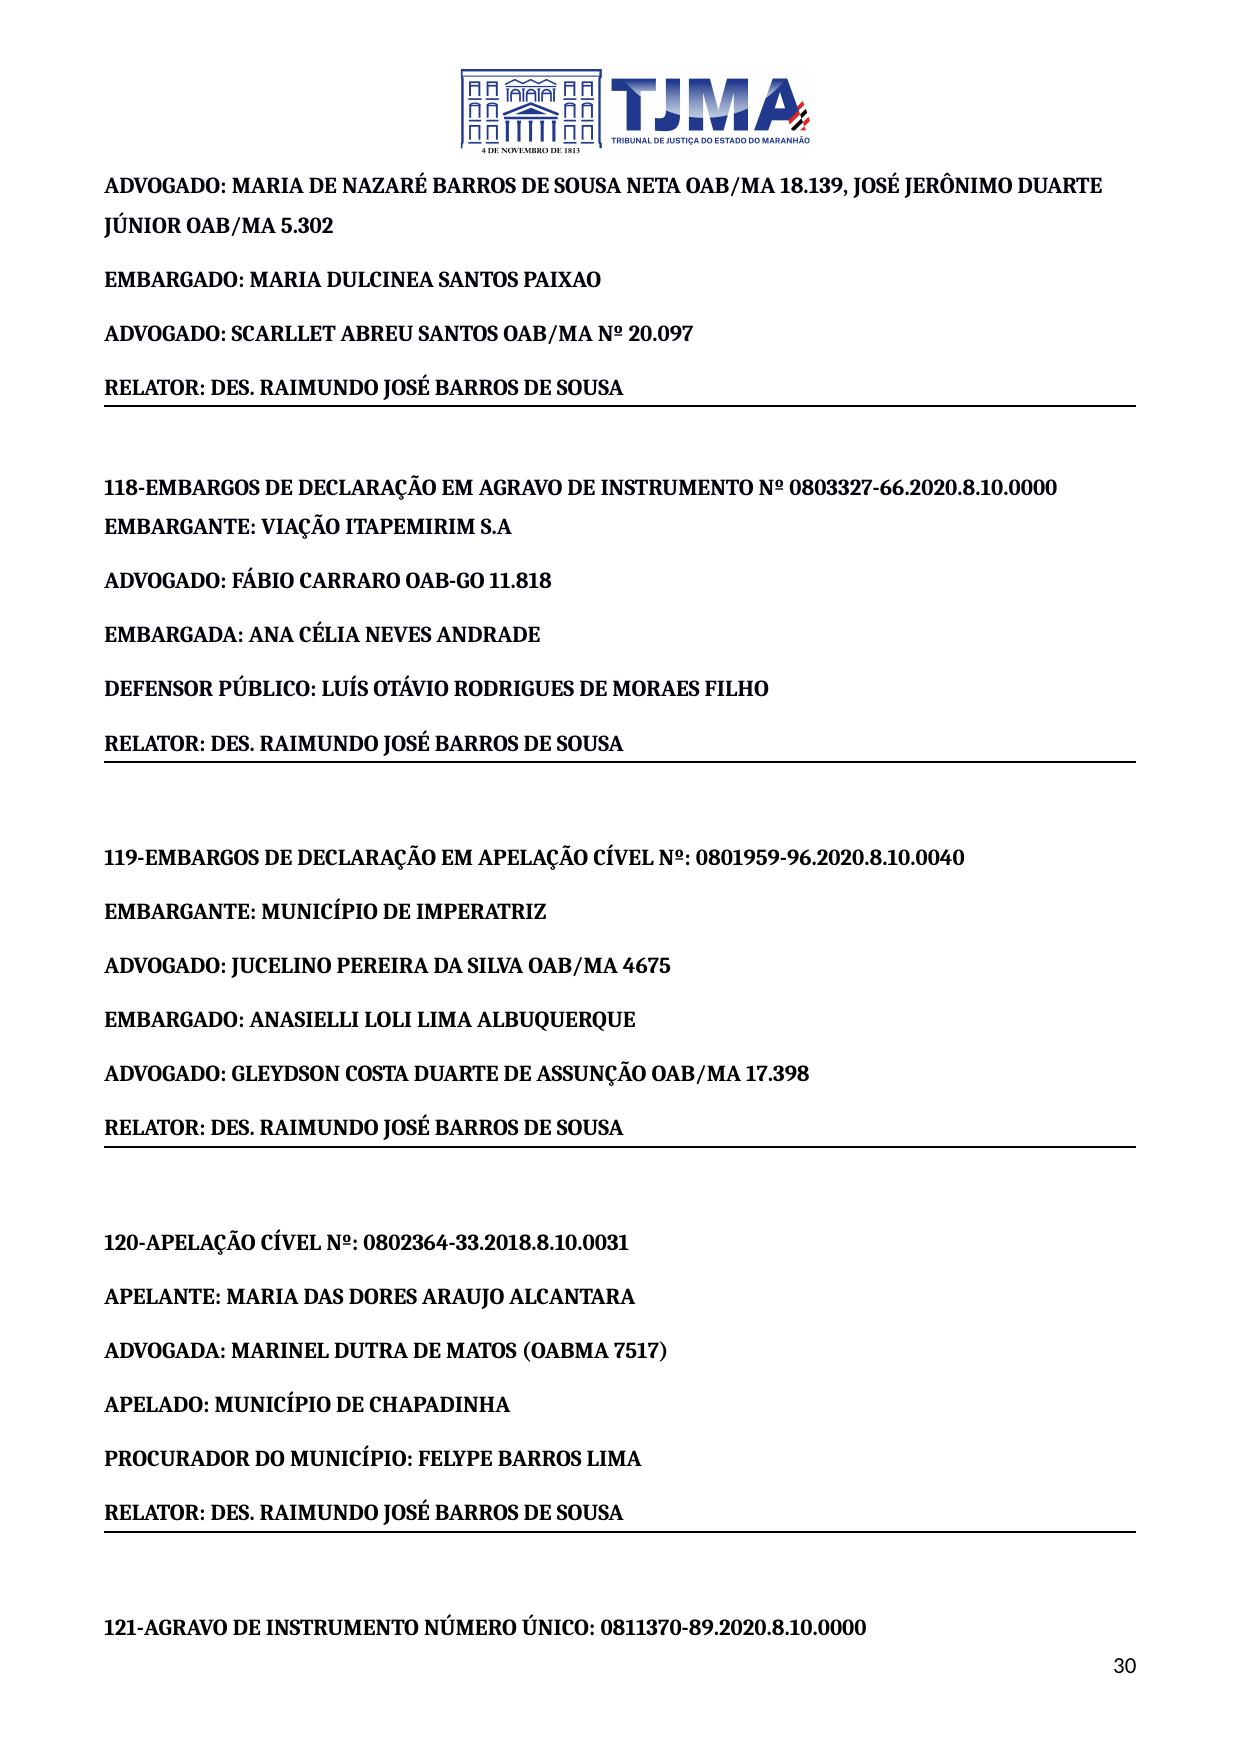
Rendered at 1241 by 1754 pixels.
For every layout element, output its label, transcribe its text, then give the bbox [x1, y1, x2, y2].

text 121-AGRAVO DE INSTRUMENTO NÚMERO ÚNICO: 0811370-89.2020.8.10.0000 [104, 1615, 1136, 1641]
text ADVOGADA: MARINEL DUTRA DE MATOS (OABMA 7517) [104, 1338, 1136, 1364]
text PROCURADOR DO MUNICÍPIO: FELYPE BARROS LIMA [104, 1446, 1136, 1472]
text RELATOR: DES. RAIMUNDO JOSÉ BARROS DE SOUSA [104, 1115, 1136, 1146]
text EMBARGADO: MARIA DULCINEA SANTOS PAIXAO [104, 266, 1136, 293]
text 118-EMBARGOS DE DECLARAÇÃO EM AGRAVO DE INSTRUMENTO Nº 0803327-66.2020.8.10.0000 [104, 474, 1136, 501]
text APELADO: MUNICÍPIO DE CHAPADINHA [104, 1392, 1136, 1418]
text EMBARGADA: ANA CÉLIA NEVES ANDRADE [104, 622, 1136, 648]
text EMBARGADO: ANASIELLI LOLI LIMA ALBUQUERQUE [104, 1007, 1136, 1033]
text 120-APELAÇÃO CÍVEL Nº: 0802364-33.2018.8.10.0031 [104, 1230, 1136, 1256]
text DEFENSOR PÚBLICO: LUÍS OTÁVIO RODRIGUES DE MORAES FILHO [104, 676, 1136, 703]
text EMBARGANTE: MUNICÍPIO DE IMPERATRIZ [104, 899, 1136, 925]
text EMBARGANTE: VIAÇÃO ITAPEMIRIM S.A [104, 514, 1136, 540]
text RELATOR: DES. RAIMUNDO JOSÉ BARROS DE SOUSA [104, 1500, 1136, 1531]
text RELATOR: DES. RAIMUNDO JOSÉ BARROS DE SOUSA [104, 374, 1136, 405]
text ADVOGADO: GLEYDSON COSTA DUARTE DE ASSUNÇÃO OAB/MA 17.398 [104, 1061, 1136, 1087]
text RELATOR: DES. RAIMUNDO JOSÉ BARROS DE SOUSA [104, 730, 1136, 761]
picture [460, 69, 810, 155]
text ADVOGADO: MARIA DE NAZARÉ BARROS DE SOUSA NETA OAB/MA 18.139, JOSÉ JERÔNIMO DUARTE JÚNIOR OAB/MA 5.302 [104, 173, 1136, 239]
text ADVOGADO: JUCELINO PEREIRA DA SILVA OAB/MA 4675 [104, 953, 1136, 979]
text ADVOGADO: SCARLLET ABREU SANTOS OAB/MA Nº 20.097 [104, 321, 1136, 347]
text 119-EMBARGOS DE DECLARAÇÃO EM APELAÇÃO CÍVEL Nº: 0801959-96.2020.8.10.0040 [104, 845, 1136, 871]
text ADVOGADO: FÁBIO CARRARO OAB-GO 11.818 [104, 568, 1136, 594]
text APELANTE: MARIA DAS DORES ARAUJO ALCANTARA [104, 1284, 1136, 1310]
